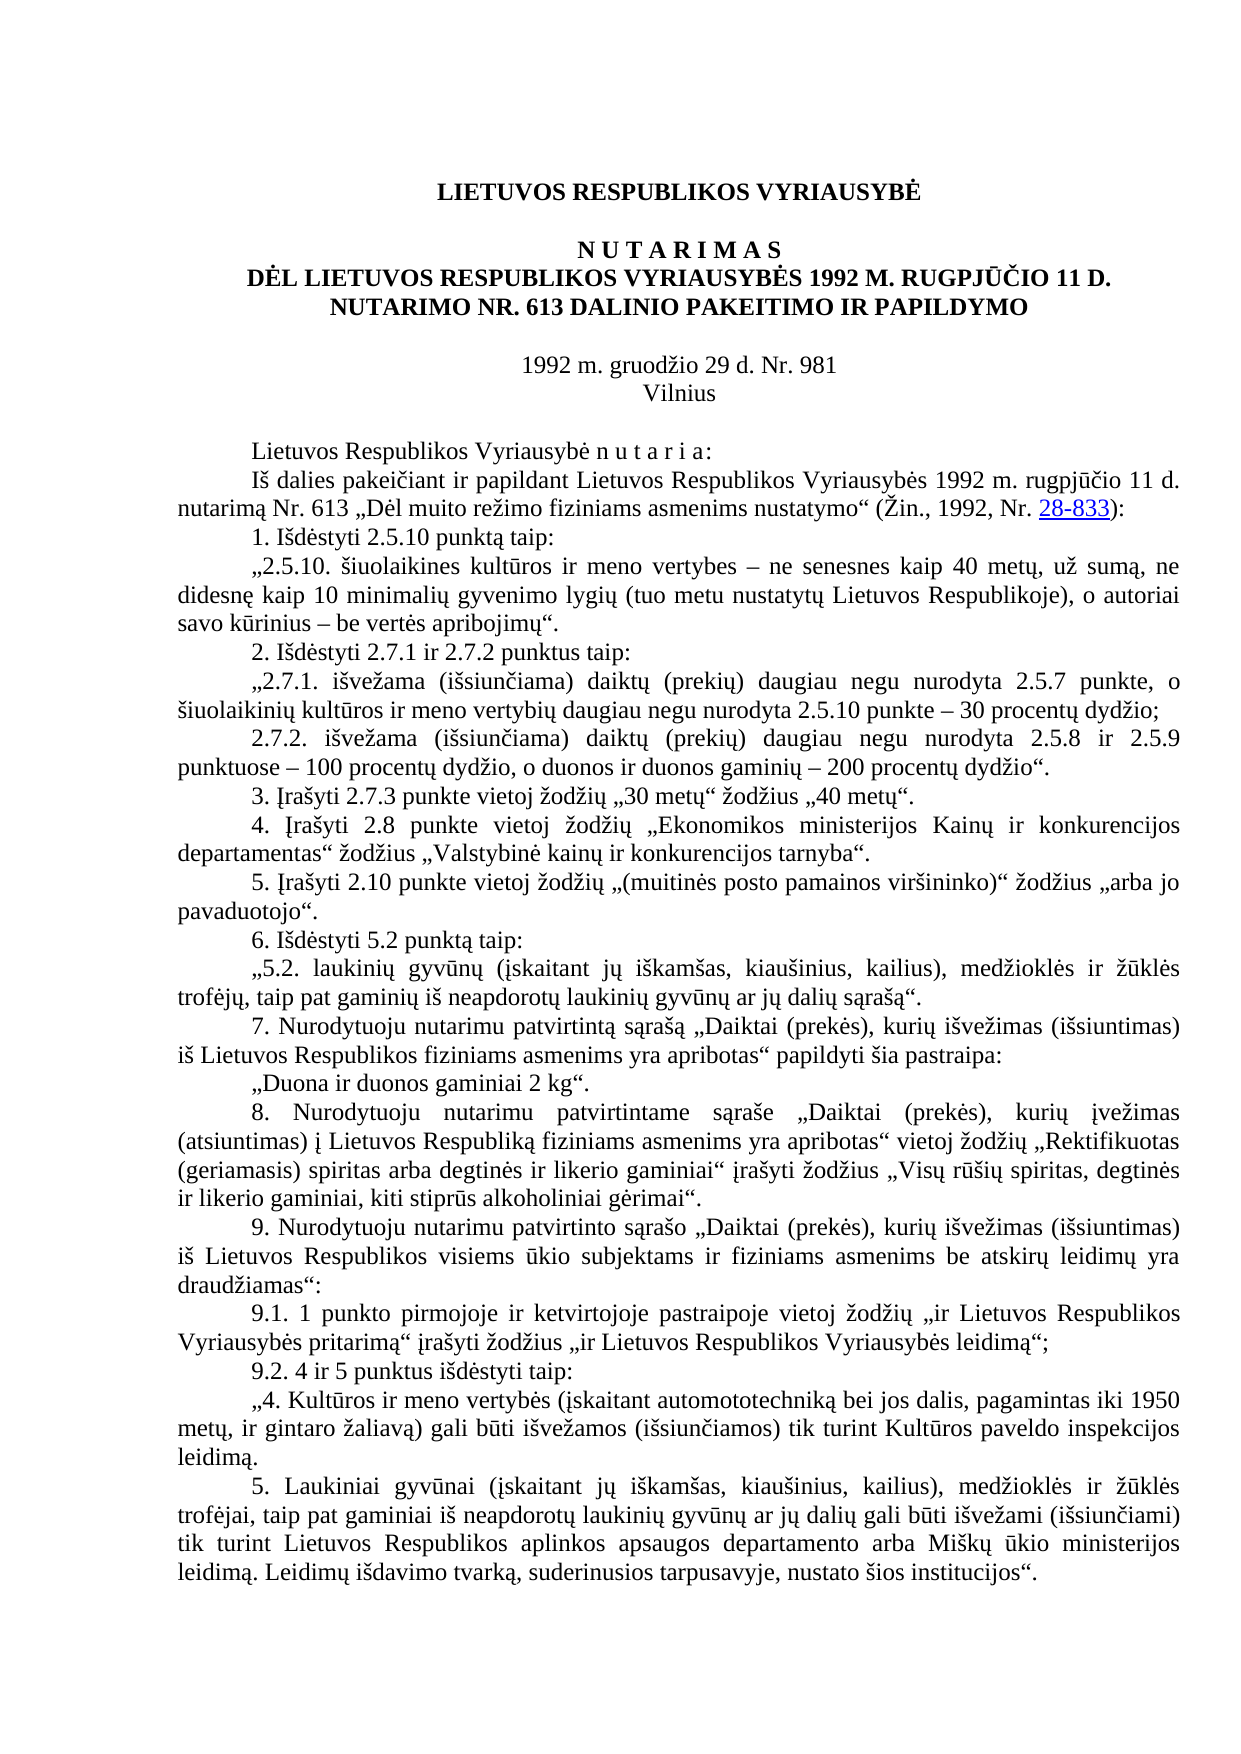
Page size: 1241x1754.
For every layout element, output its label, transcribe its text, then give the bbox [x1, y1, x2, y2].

text 8. Nurodytuoju nutarimu patvirtintame sąraše „Daiktai (prekės), kurių įvežimas (atsiuntimas) į Lietuvos Respubliką fiziniams asmenims yra apribotas“ vietoj žodžių „Rektifikuotas (geriamasis) spiritas arba degtinės ir likerio gaminiai“ įrašyti žodžius „Visų rūšių spiritas, degtinės ir likerio gaminiai, kiti stiprūs alkoholiniai gėrimai“. [177, 1097, 1181, 1212]
text 4. Įrašyti 2.8 punkte vietoj žodžių „Ekonomikos ministerijos Kainų ir konkurencijos departamentas“ žodžius „Valstybinė kainų ir konkurencijos tarnyba“. [177, 810, 1181, 867]
text 2. Išdėstyti 2.7.1 ir 2.7.2 punktus taip: [177, 637, 1181, 666]
text 7. Nurodytuoju nutarimu patvirtintą sąrašą „Daiktai (prekės), kurių išvežimas (išsiuntimas) iš Lietuvos Respublikos fiziniams asmenims yra apribotas“ papildyti šia pastraipa: [177, 1011, 1181, 1068]
text 1992 m. gruodžio 29 d. Nr. 981 [177, 350, 1181, 378]
text 3. Įrašyti 2.7.3 punkte vietoj žodžių „30 metų“ žodžius „40 metų“. [177, 781, 1181, 810]
text 9. Nurodytuoju nutarimu patvirtinto sąrašo „Daiktai (prekės), kurių išvežimas (išsiuntimas) iš Lietuvos Respublikos visiems ūkio subjektams ir fiziniams asmenims be atskirų leidimų yra draudžiamas“: [177, 1212, 1181, 1298]
text Vilnius [177, 378, 1181, 407]
text „5.2. laukinių gyvūnų (įskaitant jų iškamšas, kiaušinius, kailius), medžioklės ir žūklės trofėjų, taip pat gaminių iš neapdorotų laukinių gyvūnų ar jų dalių sąrašą“. [177, 953, 1181, 1011]
text Iš dalies pakeičiant ir papildant Lietuvos Respublikos Vyriausybės 1992 m. rugpjūčio 11 d. nutarimą Nr. 613 „Dėl muito režimo fiziniams asmenims nustatymo“ (Žin., 1992, Nr. 28-833): [177, 465, 1181, 522]
text 5. Įrašyti 2.10 punkte vietoj žodžių „(muitinės posto pamainos viršininko)“ žodžius „arba jo pavaduotojo“. [177, 867, 1181, 925]
text „2.5.10. šiuolaikines kultūros ir meno vertybes – ne senesnes kaip 40 metų, už sumą, ne didesnę kaip 10 minimalių gyvenimo lygių (tuo metu nustatytų Lietuvos Respublikoje), o autoriai savo kūrinius – be vertės apribojimų“. [177, 551, 1181, 637]
text 1. Išdėstyti 2.5.10 punktą taip: [177, 522, 1181, 551]
text Lietuvos Respublikos Vyriausybė nutaria: [177, 436, 1181, 465]
text 9.2. 4 ir 5 punktus išdėstyti taip: [177, 1356, 1181, 1385]
text „4. Kultūros ir meno vertybės (įskaitant automototechniką bei jos dalis, pagamintas iki 1950 metų, ir gintaro žaliavą) gali būti išvežamos (išsiunčiamos) tik turint Kultūros paveldo inspekcijos leidimą. [177, 1385, 1181, 1471]
text „Duona ir duonos gaminiai 2 kg“. [177, 1068, 1181, 1097]
text 6. Išdėstyti 5.2 punktą taip: [177, 925, 1181, 953]
text 5. Laukiniai gyvūnai (įskaitant jų iškamšas, kiaušinius, kailius), medžioklės ir žūklės trofėjai, taip pat gaminiai iš neapdorotų laukinių gyvūnų ar jų dalių gali būti išvežami (išsiunčiami) tik turint Lietuvos Respublikos aplinkos apsaugos departamento arba Miškų ūkio ministerijos leidimą. Leidimų išdavimo tvarką, suderinusios tarpusavyje, nustato šios institucijos“. [177, 1471, 1181, 1586]
text LIETUVOS RESPUBLIKOS VYRIAUSYBĖ [177, 177, 1181, 206]
text N U T A R I M A S [177, 235, 1181, 263]
text 2.7.2. išvežama (išsiunčiama) daiktų (prekių) daugiau negu nurodyta 2.5.8 ir 2.5.9 punktuose – 100 procentų dydžio, o duonos ir duonos gaminių – 200 procentų dydžio“. [177, 723, 1181, 781]
text „2.7.1. išvežama (išsiunčiama) daiktų (prekių) daugiau negu nurodyta 2.5.7 punkte, o šiuolaikinių kultūros ir meno vertybių daugiau negu nurodyta 2.5.10 punkte – 30 procentų dydžio; [177, 666, 1181, 723]
text DĖL LIETUVOS RESPUBLIKOS VYRIAUSYBĖS 1992 M. RUGPJŪČIO 11 D. NUTARIMO NR. 613 DALINIO PAKEITIMO IR PAPILDYMO [177, 263, 1181, 321]
text 9.1. 1 punkto pirmojoje ir ketvirtojoje pastraipoje vietoj žodžių „ir Lietuvos Respublikos Vyriausybės pritarimą“ įrašyti žodžius „ir Lietuvos Respublikos Vyriausybės leidimą“; [177, 1298, 1181, 1356]
